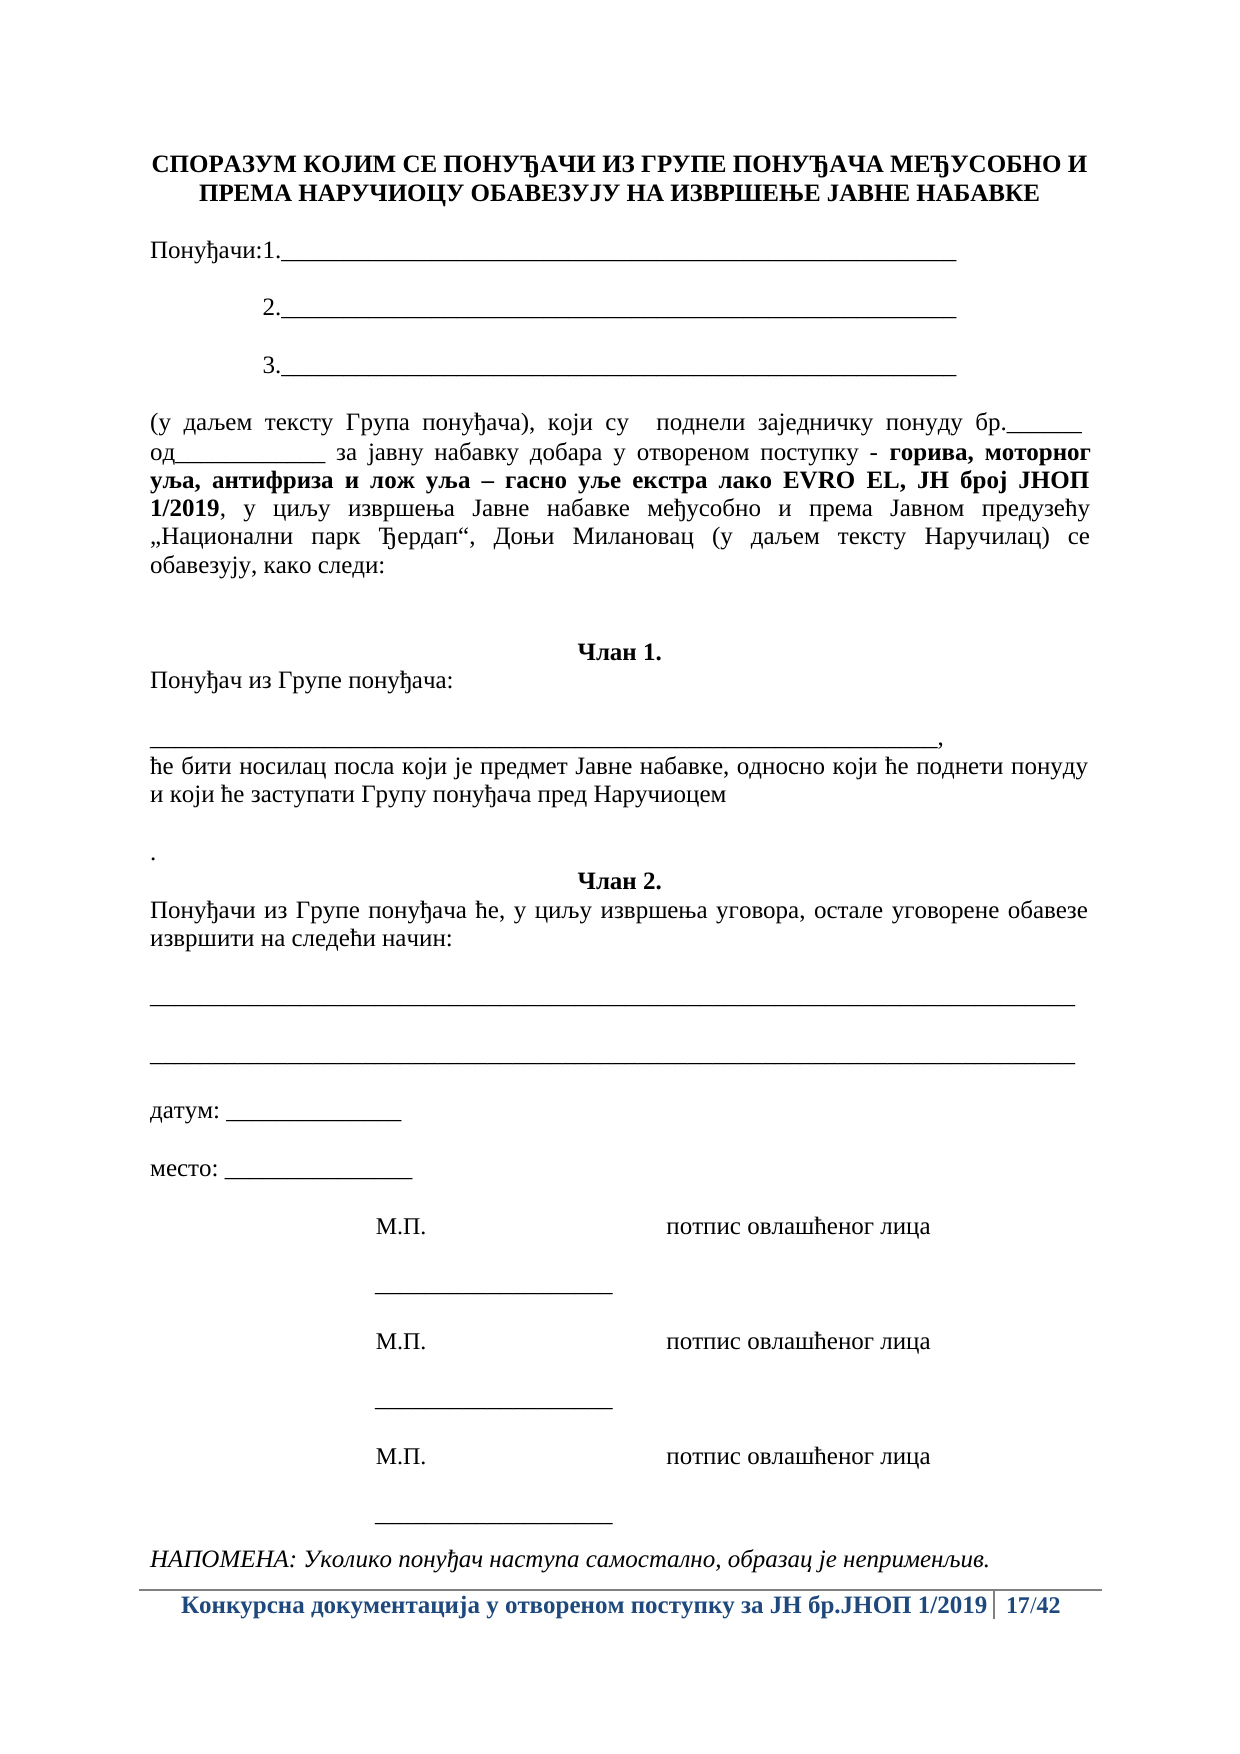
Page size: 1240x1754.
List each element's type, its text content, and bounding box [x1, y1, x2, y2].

text (у даљем тексту Група понуђача), који су поднели заједничку понуду бр.______ [150, 407, 1091, 436]
text Члан 2. [150, 866, 1089, 895]
text М.П. [210, 1212, 591, 1239]
text __________________________________________________________________________ [150, 1038, 1091, 1067]
text Понуђачи из Групе понуђача ће, у циљу извршења уговора, остале уговорене обавезе извршити на следећи начин: [150, 896, 1089, 952]
text датум: ______________ [150, 1096, 1091, 1124]
text Понуђачи:1.______________________________________________________ [150, 235, 1091, 264]
text НАПОМЕНА: Уколико понуђач наступа самостално, образац је неприменљив. [150, 1544, 1091, 1573]
text потпис овлашћеног лица [666, 1326, 1091, 1354]
text _______________________________________________________________, [150, 722, 1091, 751]
text од____________ за јавну набавку добара у отвореном поступку - горива, моторног уља, антифриза и лож уља – гасно уље екстра лако EVRO EL, ЈН број ЈНОП 1/2019, у циљу извршења Јавне набавке међусобно и према Јавном предузећу „Национални парк Ђердап“, Доњи Милановац (у даљем тексту Наручилац) се обавезују, како следи: [150, 437, 1091, 578]
text потпис овлашћеног лица [666, 1441, 1091, 1469]
text место: _______________ [150, 1153, 1091, 1182]
text . [150, 837, 1091, 866]
text ___________________ [375, 1498, 1091, 1527]
text М.П. [210, 1327, 591, 1354]
text Члан 1. [150, 637, 1089, 666]
text __________________________________________________________________________ [150, 981, 1091, 1009]
text Конкурсна документација у отвореном поступку за ЈН бр.ЈНОП 1/2019 [150, 1591, 993, 1618]
text 2.______________________________________________________ [262, 292, 1091, 321]
text ___________________ [375, 1268, 1091, 1297]
text потпис овлашћеног лица [666, 1211, 1091, 1239]
text СПОРАЗУМ КОЈИМ СЕ ПОНУЂАЧИ ИЗ ГРУПЕ ПОНУЂАЧА МЕЂУСОБНО И ПРЕМА НАРУЧИОЦУ ОБАВЕЗУЈУ НА ИЗВРШЕЊЕ ЈАВНЕ НАБАВКЕ [150, 151, 1089, 206]
text 3.______________________________________________________ [262, 350, 1091, 379]
text М.П. [210, 1442, 591, 1469]
text ће бити носилац посла који је предмет Јавне набавке, односно који ће поднети понуду и који ће заступати Групу понуђача пред Наручиоцем [150, 752, 1089, 808]
text Понуђач из Групе понуђача: [150, 666, 1091, 694]
text ___________________ [375, 1383, 1091, 1412]
text 17/42 [995, 1591, 1091, 1618]
